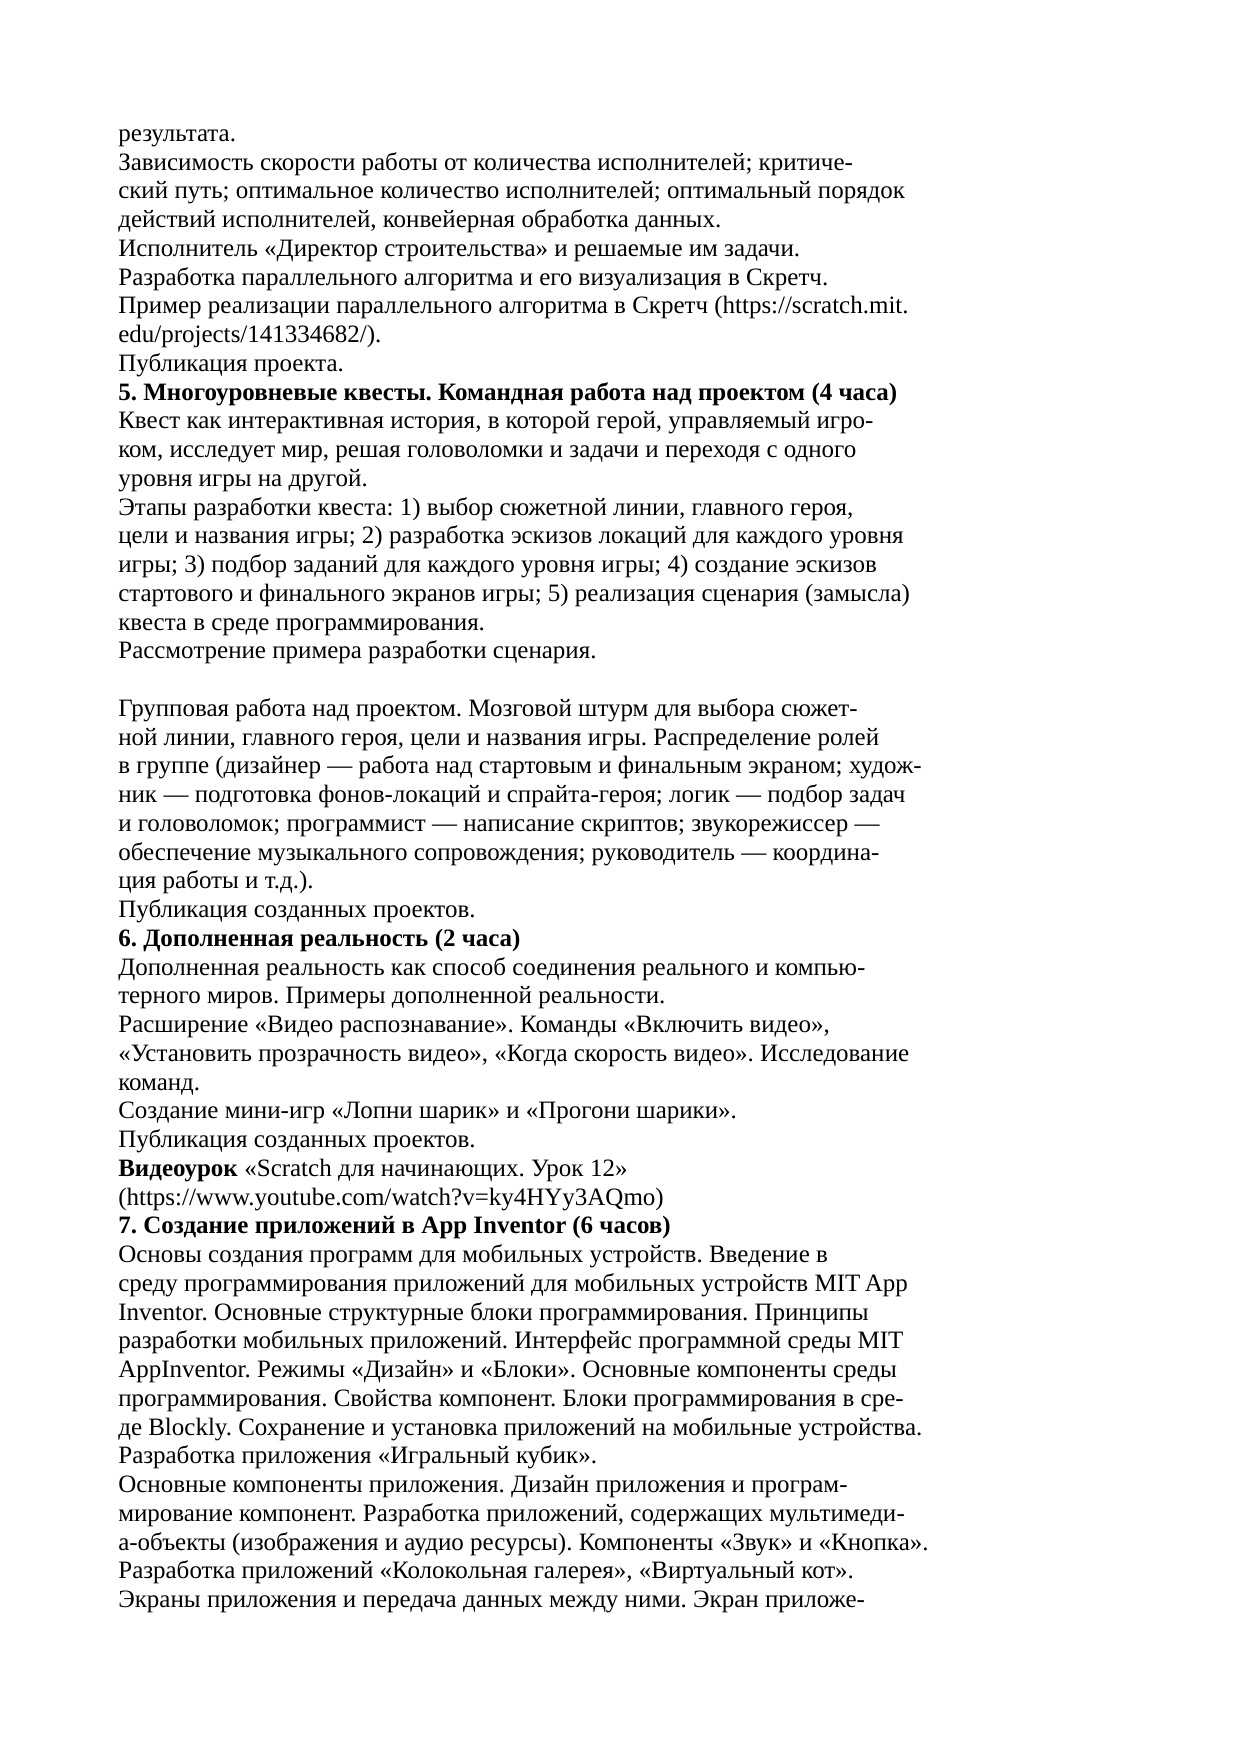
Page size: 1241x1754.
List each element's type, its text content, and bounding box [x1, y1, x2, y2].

text ция работы и т.д.). [118, 866, 1122, 894]
text результата. [118, 118, 1122, 147]
text Inventor. Основные структурные блоки программирования. Принципы [118, 1297, 1122, 1326]
text Этапы разработки квеста: 1) выбор сюжетной линии, главного героя, [118, 492, 1122, 521]
text ком, исследует мир, решая головоломки и задачи и переходя с одного [118, 434, 1122, 463]
text уровня игры на другой. [118, 463, 1122, 492]
text Основные компоненты приложения. Дизайн приложения и програм- [118, 1469, 1122, 1498]
text Разработка приложений «Колокольная галерея», «Виртуальный кот». [118, 1556, 1122, 1584]
text Публикация проекта. [118, 348, 1122, 377]
text AppInventor. Режимы «Дизайн» и «Блоки». Основные компоненты среды [118, 1354, 1122, 1383]
text Разработка параллельного алгоритма и его визуализация в Скретч. [118, 262, 1122, 291]
text Пример реализации параллельного алгоритма в Скретч (https://scratch.mit. [118, 291, 1122, 319]
text Групповая работа над проектом. Мозговой штурм для выбора сюжет- [118, 693, 1122, 722]
text 6. Дополненная реальность (2 часа) [118, 923, 1122, 952]
text Квест как интерактивная история, в которой герой, управляемый игро- [118, 406, 1122, 434]
text в группе (дизайнер — работа над стартовым и финальным экраном; худож- [118, 751, 1122, 779]
text Основы создания программ для мобильных устройств. Введение в [118, 1239, 1122, 1268]
text Публикация созданных проектов. [118, 1124, 1122, 1153]
text «Установить прозрачность видео», «Когда скорость видео». Исследование [118, 1038, 1122, 1067]
text Расширение «Видео распознавание». Команды «Включить видео», [118, 1009, 1122, 1038]
text действий исполнителей, конвейерная обработка данных. [118, 204, 1122, 233]
text Создание мини-игр «Лопни шарик» и «Прогони шарики». [118, 1096, 1122, 1124]
text игры; 3) подбор заданий для каждого уровня игры; 4) создание эскизов [118, 549, 1122, 578]
text Видеоурок «Scratch для начинающих. Урок 12» [118, 1153, 1122, 1182]
text среду программирования приложений для мобильных устройств MIT App [118, 1268, 1122, 1297]
text Публикация созданных проектов. [118, 894, 1122, 923]
text разработки мобильных приложений. Интерфейс программной среды MIT [118, 1326, 1122, 1354]
text (https://www.youtube.com/watch?v=ky4HYy3AQmo) [118, 1182, 1122, 1211]
text Экраны приложения и передача данных между ними. Экран приложе- [118, 1584, 1122, 1613]
text Дополненная реальность как способ соединения реального и компью- [118, 952, 1122, 981]
text стартового и финального экранов игры; 5) реализация сценария (замысла) [118, 578, 1122, 607]
text де Blockly. Сохранение и установка приложений на мобильные устройства. [118, 1412, 1122, 1441]
text ский путь; оптимальное количество исполнителей; оптимальный порядок [118, 176, 1122, 204]
text ник — подготовка фонов-локаций и спрайта-героя; логик — подбор задач [118, 779, 1122, 808]
text а-объекты (изображения и аудио ресурсы). Компоненты «Звук» и «Кнопка». [118, 1527, 1122, 1556]
text и головоломок; программист — написание скриптов; звукорежиссер — [118, 808, 1122, 837]
text ной линии, главного героя, цели и названия игры. Распределение ролей [118, 722, 1122, 751]
text команд. [118, 1067, 1122, 1096]
text 7. Создание приложений в App Inventor (6 часов) [118, 1211, 1122, 1239]
text Рассмотрение примера разработки сценария. [118, 636, 1122, 664]
text квеста в среде программирования. [118, 607, 1122, 636]
text мирование компонент. Разработка приложений, содержащих мультимеди- [118, 1498, 1122, 1527]
text программирования. Свойства компонент. Блоки программирования в сре- [118, 1383, 1122, 1412]
text Исполнитель «Директор строительства» и решаемые им задачи. [118, 233, 1122, 262]
text обеспечение музыкального сопровождения; руководитель — координа- [118, 837, 1122, 866]
text Разработка приложения «Игральный кубик». [118, 1441, 1122, 1469]
text цели и названия игры; 2) разработка эскизов локаций для каждого уровня [118, 521, 1122, 549]
text edu/projects/141334682/). [118, 319, 1122, 348]
text Зависимость скорости работы от количества исполнителей; критиче- [118, 147, 1122, 176]
text терного миров. Примеры дополненной реальности. [118, 981, 1122, 1009]
text 5. Многоуровневые квесты. Командная работа над проектом (4 часа) [118, 377, 1122, 406]
